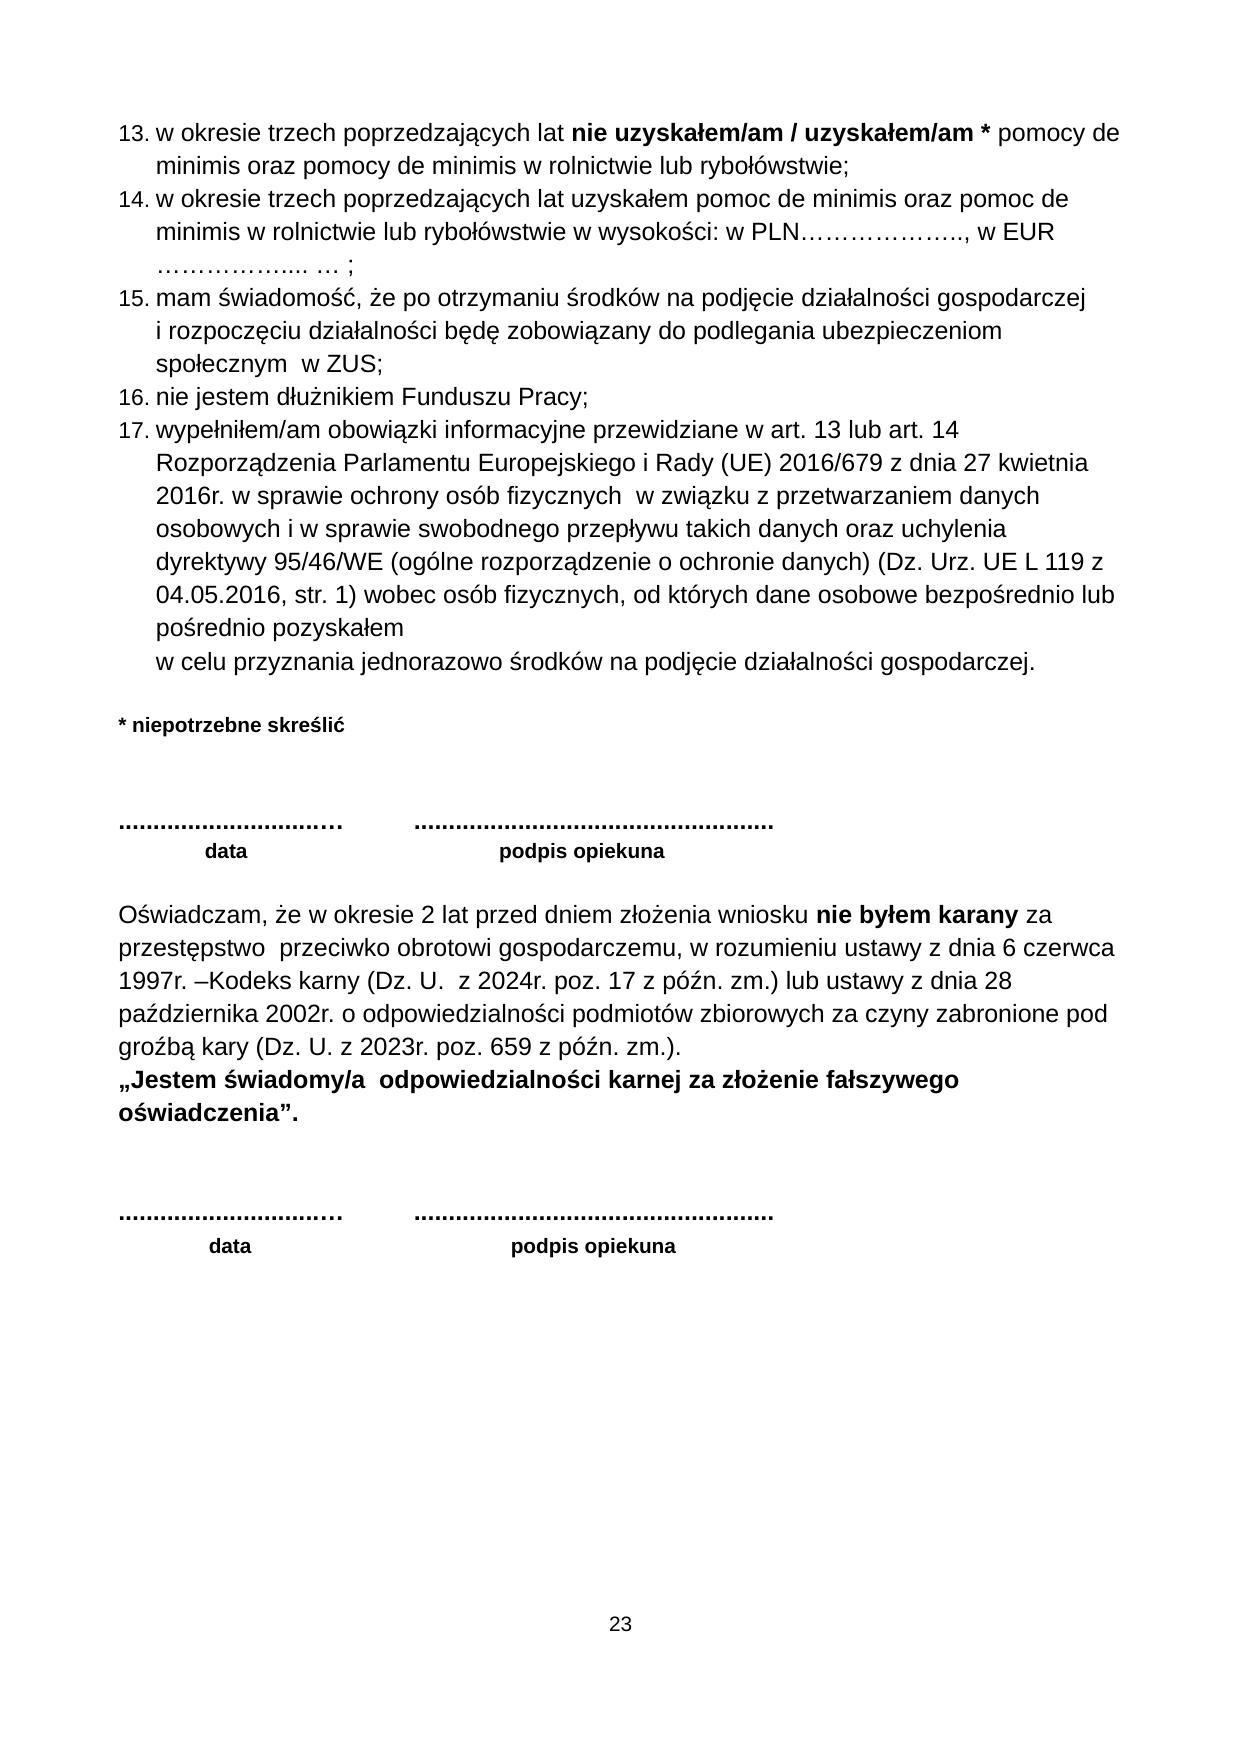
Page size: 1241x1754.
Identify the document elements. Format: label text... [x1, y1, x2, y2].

text * niepotrzebne skreślić [118, 712, 1123, 736]
text .............................… .................................................... [118, 806, 1123, 835]
list mam świadomość, że po otrzymaniu środków na podjęcie działalności gospodarczej i rozpoczęciu działalności będę zobowiązany do podlegania ubezpieczeniom społecznym w ZUS; [118, 283, 1123, 378]
text data podpis opiekuna [118, 839, 1123, 863]
text „Jestem świadomy/a odpowiedzialności karnej za złożenie fałszywego oświadczenia”. [118, 1065, 1123, 1126]
list wypełniłem/am obowiązki informacyjne przewidziane w art. 13 lub art. 14 Rozporządzenia Parlamentu Europejskiego i Rady (UE) 2016/679 z dnia 27 kwietnia 2016r. w sprawie ochrony osób fizycznych w związku z przetwarzaniem danych osobowych i w sprawie swobodnego przepływu takich danych oraz uchylenia dyrektywy 95/46/WE (ogólne rozporządzenie o ochronie danych) (Dz. Urz. UE L 119 z 04.05.2016, str. 1) wobec osób fizycznych, od których dane osobowe bezpośrednio lub pośrednio pozyskałem w celu przyznania jednorazowo środków na podjęcie działalności gospodarczej. [118, 415, 1123, 675]
text .............................… .................................................... [118, 1197, 1123, 1226]
text data podpis opiekuna [118, 1230, 1123, 1258]
list Oświadczam, że w okresie 2 lat przed dniem złożenia wniosku nie byłem karany za przestępstwo przeciwko obrotowi gospodarczemu, w rozumieniu ustawy z dnia 6 czerwca 1997r. –Kodeks karny (Dz. U. z 2024r. poz. 17 z późn. zm.) lub ustawy z dnia 28 października 2002r. o odpowiedzialności podmiotów zbiorowych za czyny zabronione pod groźbą kary (Dz. U. z 2023r. poz. 659 z późn. zm.). [118, 899, 1123, 1060]
list w okresie trzech poprzedzających lat nie uzyskałem/am / uzyskałem/am * pomocy de minimis oraz pomocy de minimis w rolnictwie lub rybołówstwie; [118, 118, 1123, 180]
list w okresie trzech poprzedzających lat uzyskałem pomoc de minimis oraz pomoc de minimis w rolnictwie lub rybołówstwie w wysokości: w PLN……………….., w EUR …………….... … ; [118, 184, 1123, 279]
list nie jestem dłużnikiem Funduszu Pracy; [118, 382, 1123, 411]
